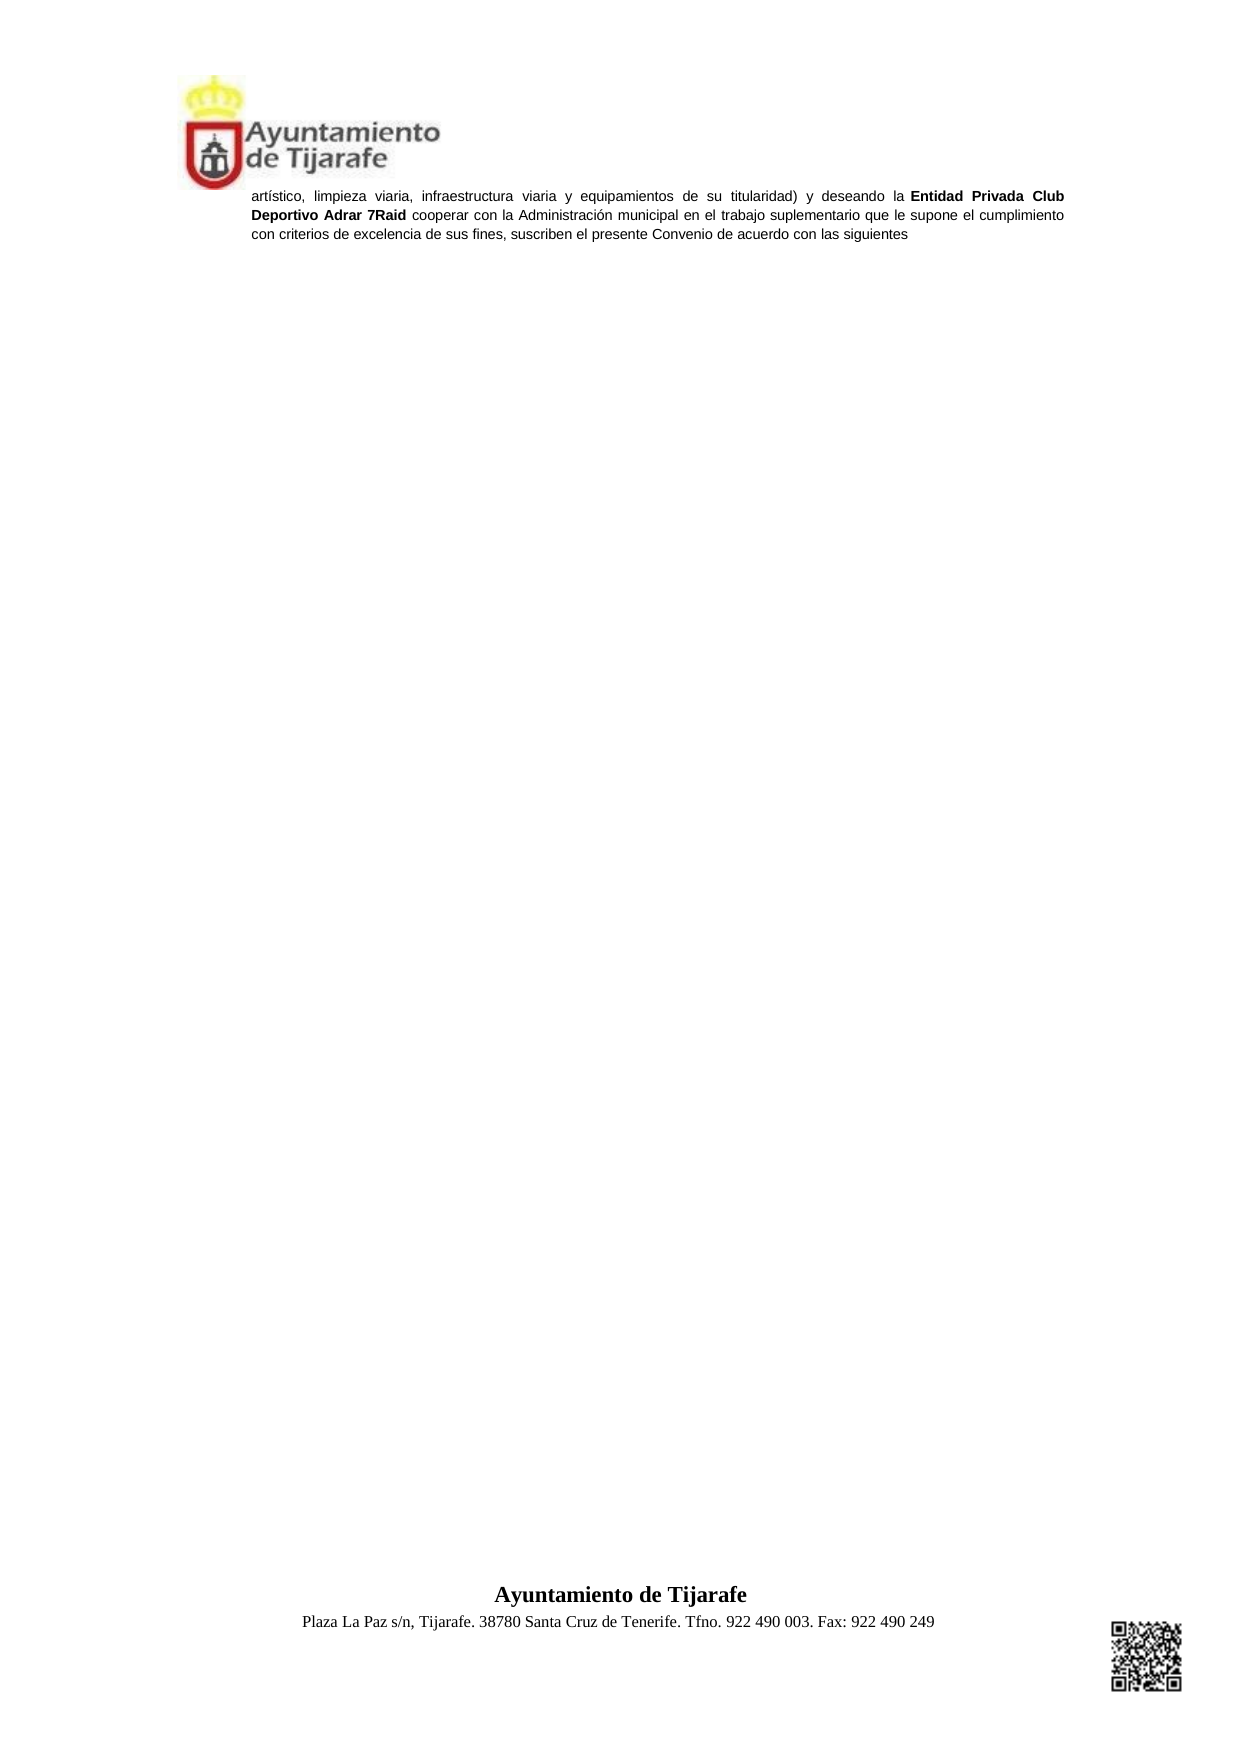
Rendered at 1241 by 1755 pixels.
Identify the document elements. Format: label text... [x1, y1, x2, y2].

text artístico, limpieza viaria, infraestructura viaria y equipamientos de su titularidad) y deseando la Entidad Privada Club Deportivo Adrar 7Raid cooperar con la Administración municipal en el trabajo suplementario que le supone el cumplimiento con criterios de excelencia de sus fines, suscriben el presente Convenio de acuerdo con las siguientes [251, 187, 1065, 243]
